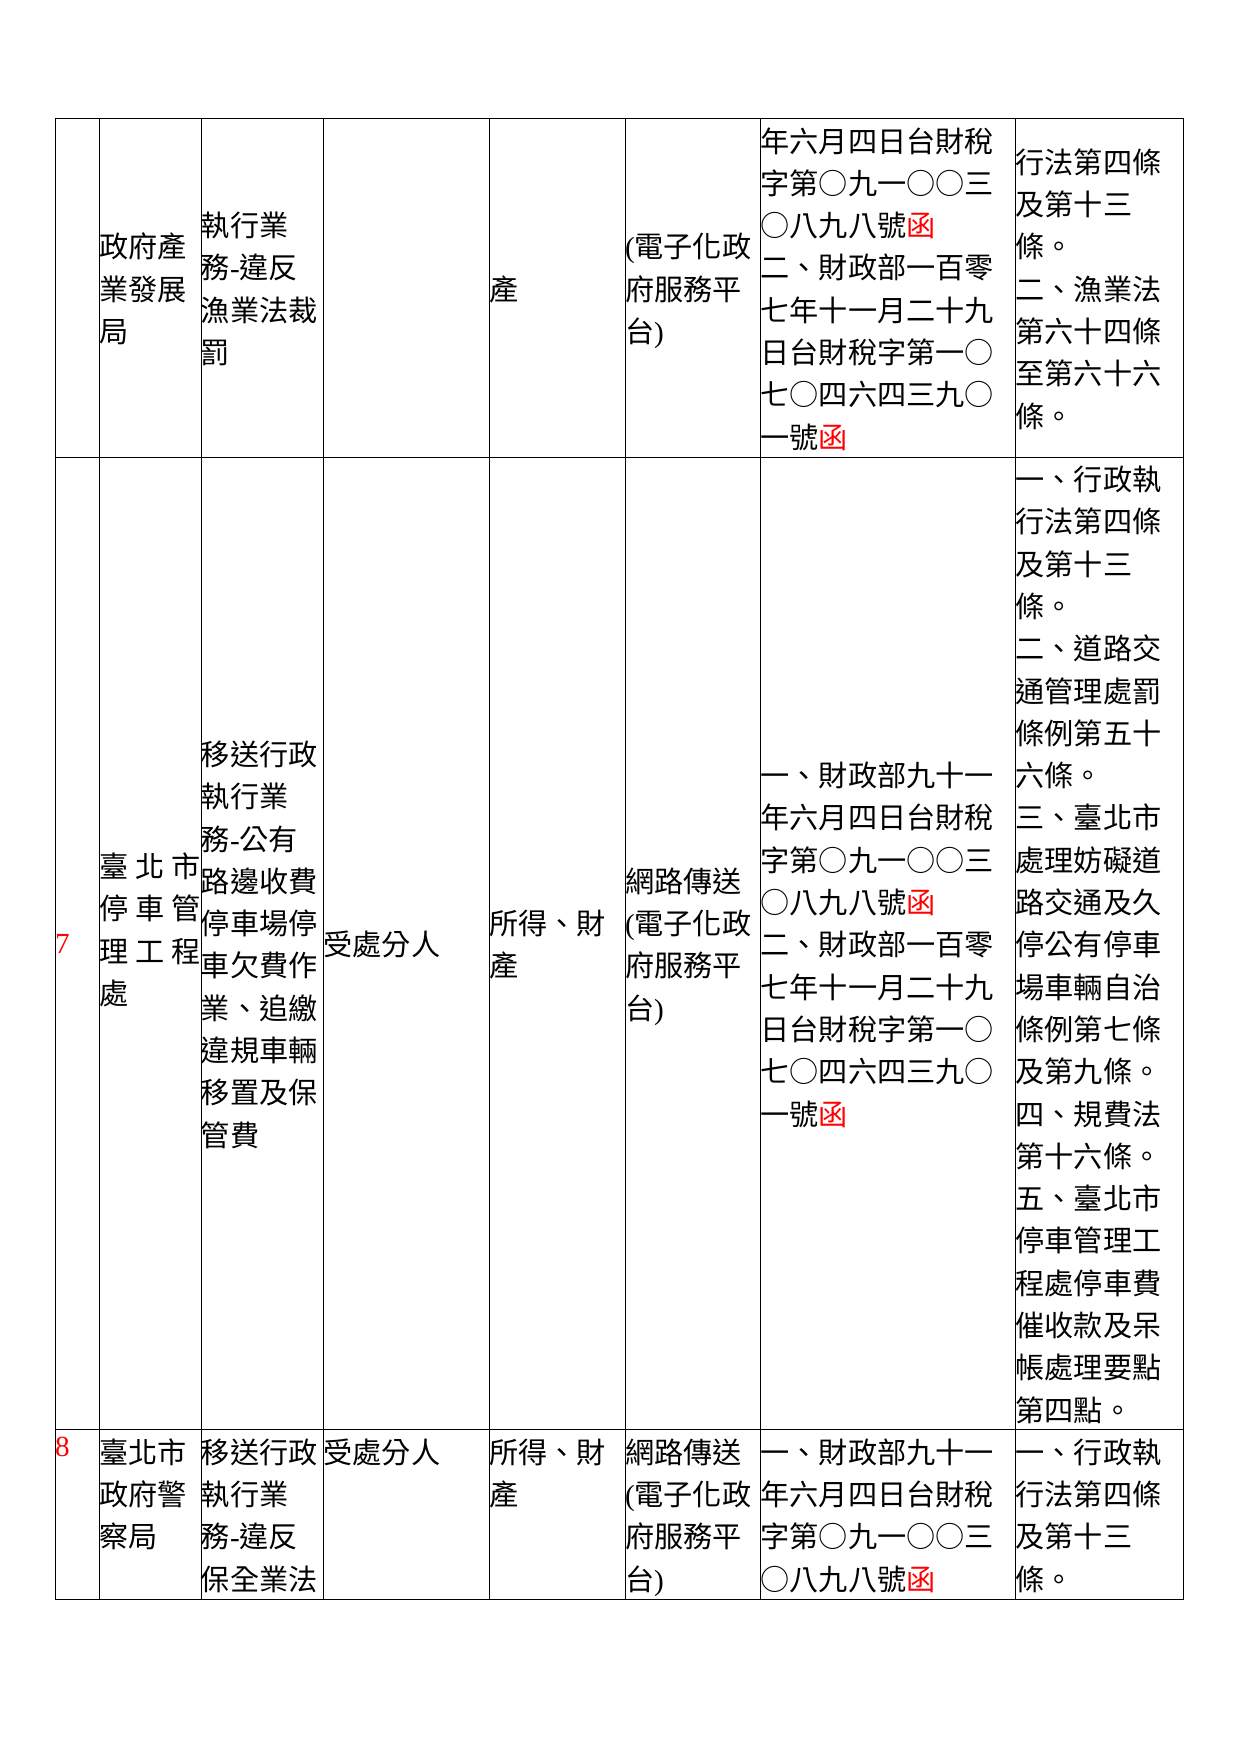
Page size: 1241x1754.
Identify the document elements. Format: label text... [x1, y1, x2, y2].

table_cell [324, 119, 489, 457]
table_cell 政府產業發展局 [100, 119, 201, 457]
table_cell 年六月四日台財稅字第○九一○○三○八九八號函 二、財政部一百零七年十一月二十九日台財稅字第一○七○四六四三九○一號函 [761, 119, 1015, 457]
table_cell (電子化政府服務平台) [626, 119, 760, 457]
table_cell 網路傳送(電子化政府服務平台) [626, 458, 760, 1429]
table_cell 移送行政執行業務-公有路邊收費停車場停車欠費作業、追繳違規車輛移置及保管費 [202, 458, 323, 1429]
table_cell 7 [56, 458, 99, 1429]
table_cell 臺北市政府警察局 [100, 1430, 201, 1599]
table_cell 移送行政執行業務-違反保全業法 [202, 1430, 323, 1599]
table_cell 受處分人 [324, 1430, 489, 1599]
table_cell 所得、財產 [490, 458, 625, 1429]
table_cell 一、財政部九十一年六月四日台財稅字第○九一○○三○八九八號函 二、財政部一百零七年十一月二十九日台財稅字第一○七○四六四三九○一號函 [761, 458, 1015, 1429]
table_cell [56, 119, 99, 457]
table_cell 8 [56, 1430, 99, 1599]
table_cell 臺北市停車管理工程處 [100, 458, 201, 1429]
table_cell 受處分人 [324, 458, 489, 1429]
table_cell 一、行政執行法第四條及第十三條。 二、道路交通管理處罰條例第五十六條。 三、臺北市處理妨礙道路交通及久停公有停車場車輛自治條例第七條及第九條。 四、規費法第十六條。 五、臺北市停車管理工程處停車費催收款及呆帳處理要點第四點。 [1016, 458, 1183, 1429]
table_cell 一、行政執行法第四條及第十三條。 [1016, 1430, 1183, 1599]
table_cell 所得、財產 [490, 1430, 625, 1599]
table_cell 執行業務-違反漁業法裁罰 [202, 119, 323, 457]
table_cell 網路傳送(電子化政府服務平台) [626, 1430, 760, 1599]
table_cell 產 [490, 119, 625, 457]
table_cell 一、財政部九十一年六月四日台財稅字第○九一○○三○八九八號函 [761, 1430, 1015, 1599]
table_cell 行法第四條及第十三條。 二、漁業法第六十四條至第六十六條。 [1016, 119, 1183, 457]
